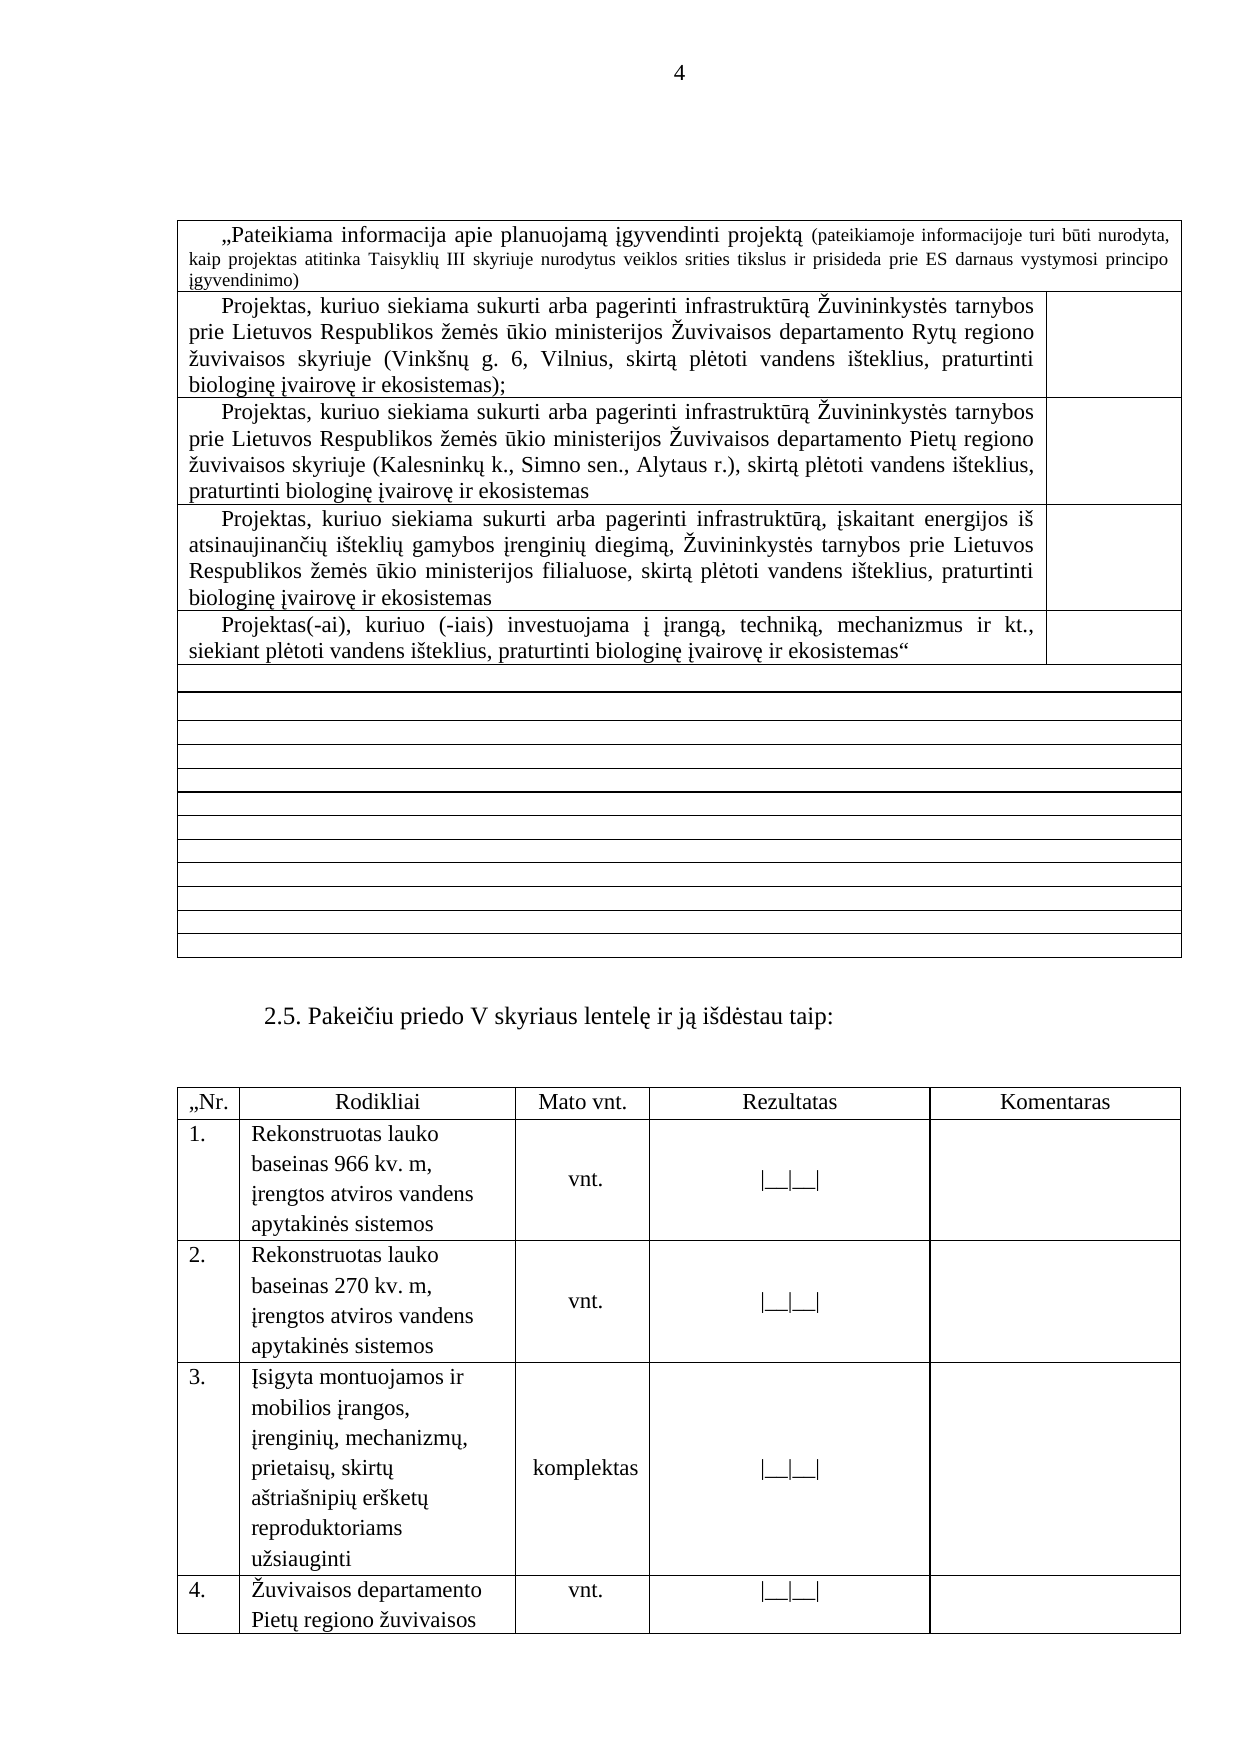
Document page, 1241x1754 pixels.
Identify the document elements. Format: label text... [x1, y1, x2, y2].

table_cell vnt. [516, 1241, 649, 1362]
table_cell [178, 840, 1181, 862]
table_cell [178, 887, 1181, 909]
table_cell |__|__| [650, 1363, 929, 1575]
table_cell vnt. [516, 1576, 649, 1632]
table_cell [931, 1241, 1180, 1362]
table_cell Rekonstruotas lauko baseinas 270 kv. m, įrengtos atviros vandens apytakinės sistemos [240, 1241, 515, 1362]
table_cell 4. [178, 1576, 239, 1632]
table_header „Nr. [178, 1088, 239, 1118]
table_cell [178, 721, 1181, 744]
table_cell Rekonstruotas lauko baseinas 966 kv. m, įrengtos atviros vandens apytakinės sistemos [240, 1120, 515, 1240]
table_cell [178, 665, 1181, 691]
table_cell [178, 863, 1181, 886]
table_cell |__|__| [650, 1241, 929, 1362]
table_cell komplektas [516, 1363, 649, 1575]
table_cell [178, 911, 1181, 933]
table_header „Pateikiama informacija apie planuojamą įgyvendinti projektą (pateikiamoje informacijoje turi būti nurodyta, kaip projektas atitinka Taisyklių III skyriuje nurodytus veiklos srities tikslus ir prisideda prie ES darnaus vystymosi principo įgyvendinimo) [178, 221, 1181, 291]
table_cell Projektas, kuriuo siekiama sukurti arba pagerinti infrastruktūrą Žuvininkystės tarnybos prie Lietuvos Respublikos žemės ūkio ministerijos Žuvivaisos departamento Pietų regiono žuvivaisos skyriuje (Kalesninkų k., Simno sen., Alytaus r.), skirtą plėtoti vandens išteklius, praturtinti biologinę įvairovę ir ekosistemas [178, 398, 1046, 504]
table_cell vnt. [516, 1120, 649, 1240]
table_cell [931, 1576, 1180, 1632]
table_header Komentaras [931, 1088, 1180, 1118]
table_cell 3. [178, 1363, 239, 1575]
table_cell |__|__| [650, 1120, 929, 1240]
table_cell 2. [178, 1241, 239, 1362]
table_cell [1047, 292, 1181, 397]
table_cell [931, 1120, 1180, 1240]
table_cell [178, 816, 1181, 839]
table_cell [178, 769, 1181, 791]
table_cell [178, 745, 1181, 768]
table_cell Įsigyta montuojamos ir mobilios įrangos, įrenginių, mechanizmų, prietaisų, skirtų aštriašnipių eršketų reproduktoriams užsiauginti [240, 1363, 515, 1575]
table_cell [1047, 398, 1181, 504]
table_header Rodikliai [240, 1088, 515, 1118]
table_cell [1047, 611, 1181, 664]
table_cell Projektas, kuriuo siekiama sukurti arba pagerinti infrastruktūrą Žuvininkystės tarnybos prie Lietuvos Respublikos žemės ūkio ministerijos Žuvivaisos departamento Rytų regiono žuvivaisos skyriuje (Vinkšnų g. 6, Vilnius, skirtą plėtoti vandens išteklius, praturtinti biologinę įvairovę ir ekosistemas); [178, 292, 1046, 397]
table_cell Projektas, kuriuo siekiama sukurti arba pagerinti infrastruktūrą, įskaitant energijos iš atsinaujinančių išteklių gamybos įrenginių diegimą, Žuvininkystės tarnybos prie Lietuvos Respublikos žemės ūkio ministerijos filialuose, skirtą plėtoti vandens išteklius, praturtinti biologinę įvairovę ir ekosistemas [178, 505, 1046, 610]
table_cell 1. [178, 1120, 239, 1240]
table_cell [1047, 505, 1181, 610]
table_cell [178, 793, 1181, 815]
table_cell Projektas(-ai), kuriuo (-iais) investuojama į įrangą, techniką, mechanizmus ir kt., siekiant plėtoti vandens išteklius, praturtinti biologinę įvairovę ir ekosistemas“ [178, 611, 1046, 664]
table_cell Žuvivaisos departamento Pietų regiono žuvivaisos [240, 1576, 515, 1632]
table_header Mato vnt. [516, 1088, 649, 1118]
table_cell [178, 934, 1181, 957]
text 2.5. Pakeičiu priedo V skyriaus lentelę ir ją išdėstau taip: [177, 1001, 1181, 1030]
table_cell [931, 1363, 1180, 1575]
table_cell [178, 693, 1181, 720]
table_header Rezultatas [650, 1088, 929, 1118]
table_cell |__|__| [650, 1576, 929, 1632]
